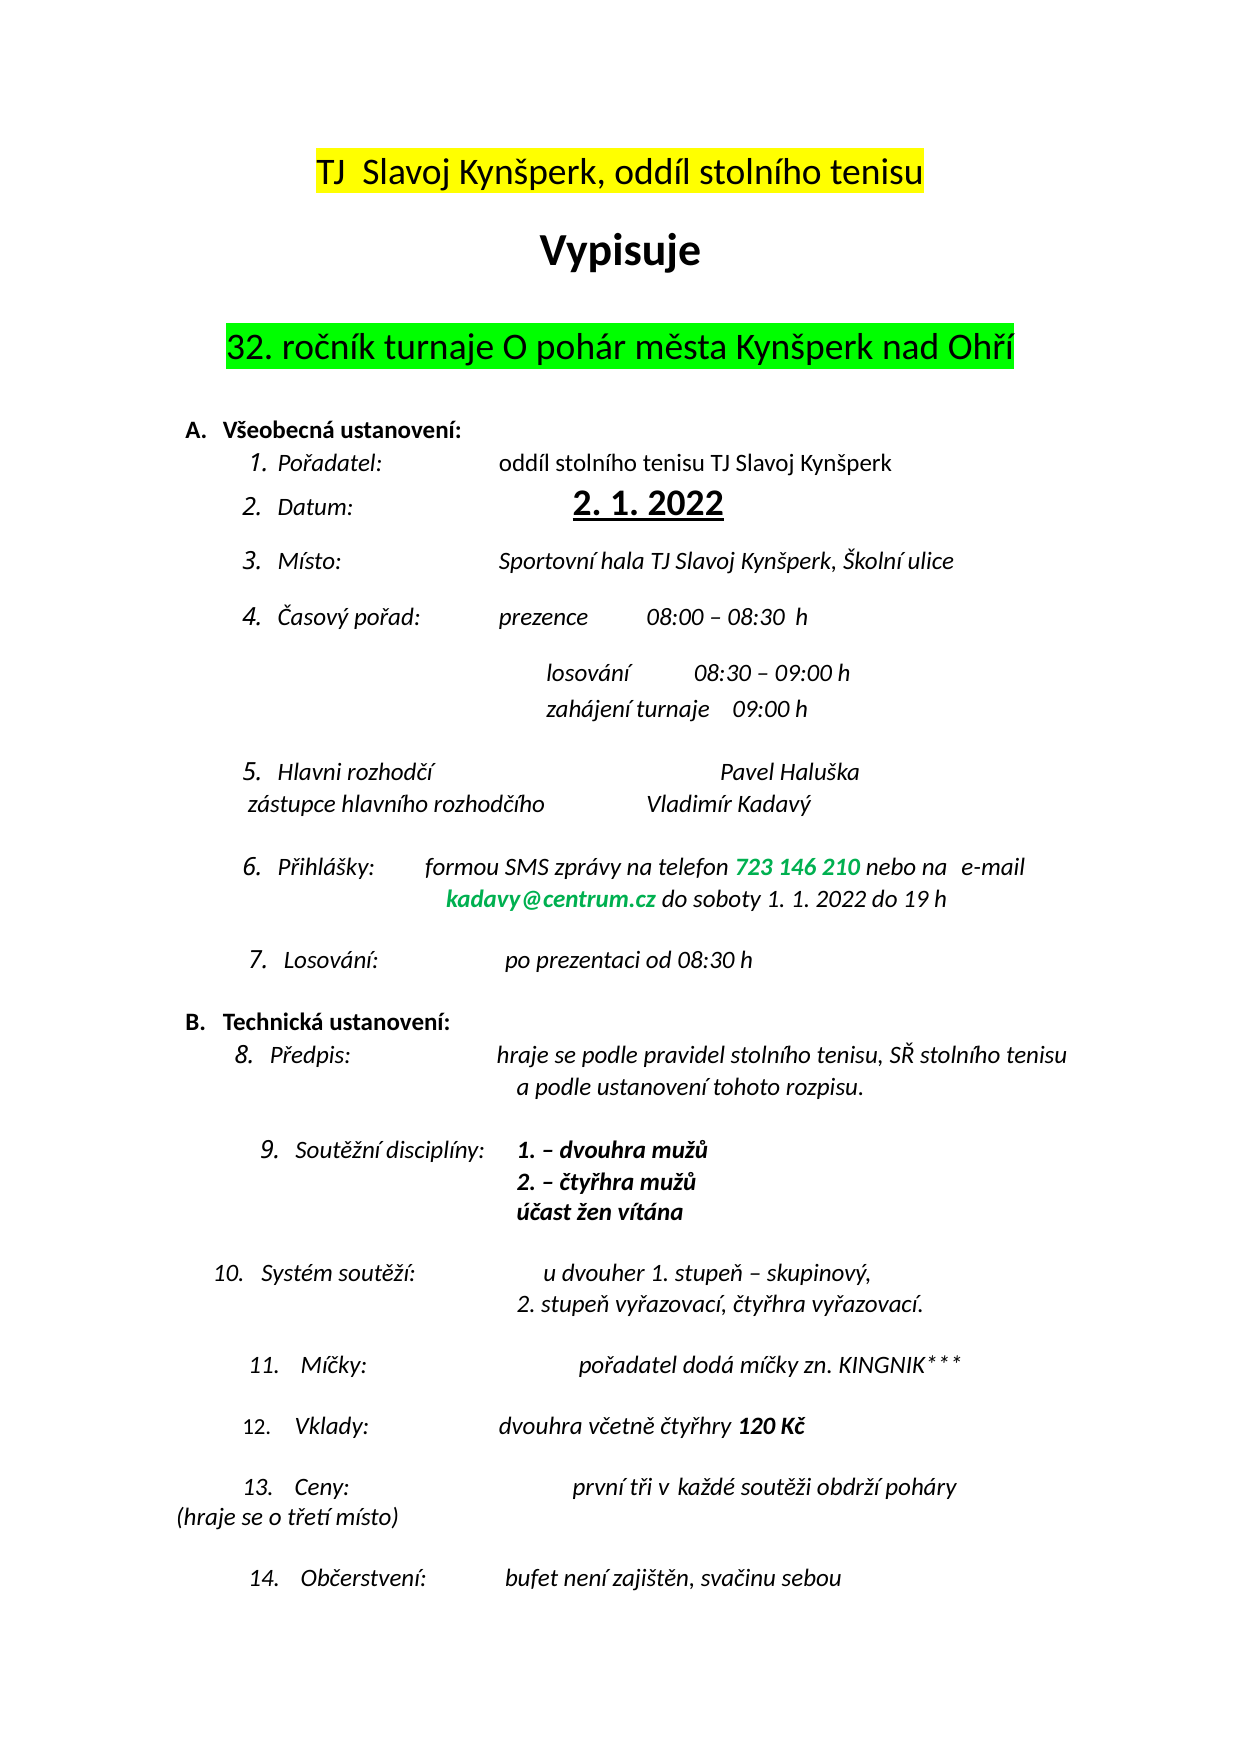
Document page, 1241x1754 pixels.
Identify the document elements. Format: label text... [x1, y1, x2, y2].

text účast žen vítána [516, 1196, 1093, 1227]
list Soutěžní disciplíny: 1. – dvouhra mužů [260, 1132, 1093, 1166]
text 32. ročník turnaje O pohár města Kynšperk nad Ohří [148, 323, 1093, 369]
text (hraje se o třetí místo) [148, 1502, 1093, 1532]
text zástupce hlavního rozhodčího Vladimír Kadavý [242, 788, 1093, 818]
list Datum: 2. 1. 2022 [242, 479, 1093, 525]
text 10. Systém soutěží: u dvouher 1. stupeň – skupinový, [213, 1257, 1093, 1288]
text kadavy@centrum.cz do soboty 1. 1. 2022 do 19 h [242, 883, 1093, 913]
list Předpis: hraje se podle pravidel stolního tenisu, SŘ stolního tenisu [207, 1037, 1093, 1071]
text 2. stupeň vyřazovací, čtyřhra vyřazovací. [469, 1288, 1093, 1318]
list Míčky: pořadatel dodá míčky zn. KINGNIK*** [248, 1349, 1093, 1379]
text losování 08:30 – 09:00 h [251, 637, 1093, 693]
list Časový pořad: prezence 08:00 – 08:30 h [242, 581, 1093, 637]
text zahájení turnaje 09:00 h [251, 693, 1093, 723]
text 2. – čtyřhra mužů [516, 1166, 1093, 1196]
list Přihlášky: formou SMS zprávy na telefon 723 146 210 nebo na e-mail [242, 849, 1093, 883]
list Vklady: dvouhra včetně čtyřhry 120 Kč [242, 1410, 1093, 1441]
text a podle ustanovení tohoto rozpisu. [516, 1071, 1093, 1101]
list Losování: po prezentaci od 08:30 h [248, 942, 1093, 976]
text Vypisuje [148, 221, 1093, 277]
list Pořadatel: oddíl stolního tenisu TJ Slavoj Kynšperk [248, 445, 1093, 479]
list Hlavni rozhodčí Pavel Haluška [242, 754, 1093, 788]
text TJ Slavoj Kynšperk, oddíl stolního tenisu [148, 148, 1093, 193]
list Technická ustanovení: [185, 1006, 1093, 1037]
list Občerstvení: bufet není zajištěn, svačinu sebou [248, 1563, 1093, 1593]
list Místo: Sportovní hala TJ Slavoj Kynšperk, Školní ulice [242, 525, 1093, 581]
list Ceny: první tři v každé soutěži obdrží poháry [242, 1471, 1093, 1502]
list Všeobecná ustanovení: [185, 414, 1093, 445]
